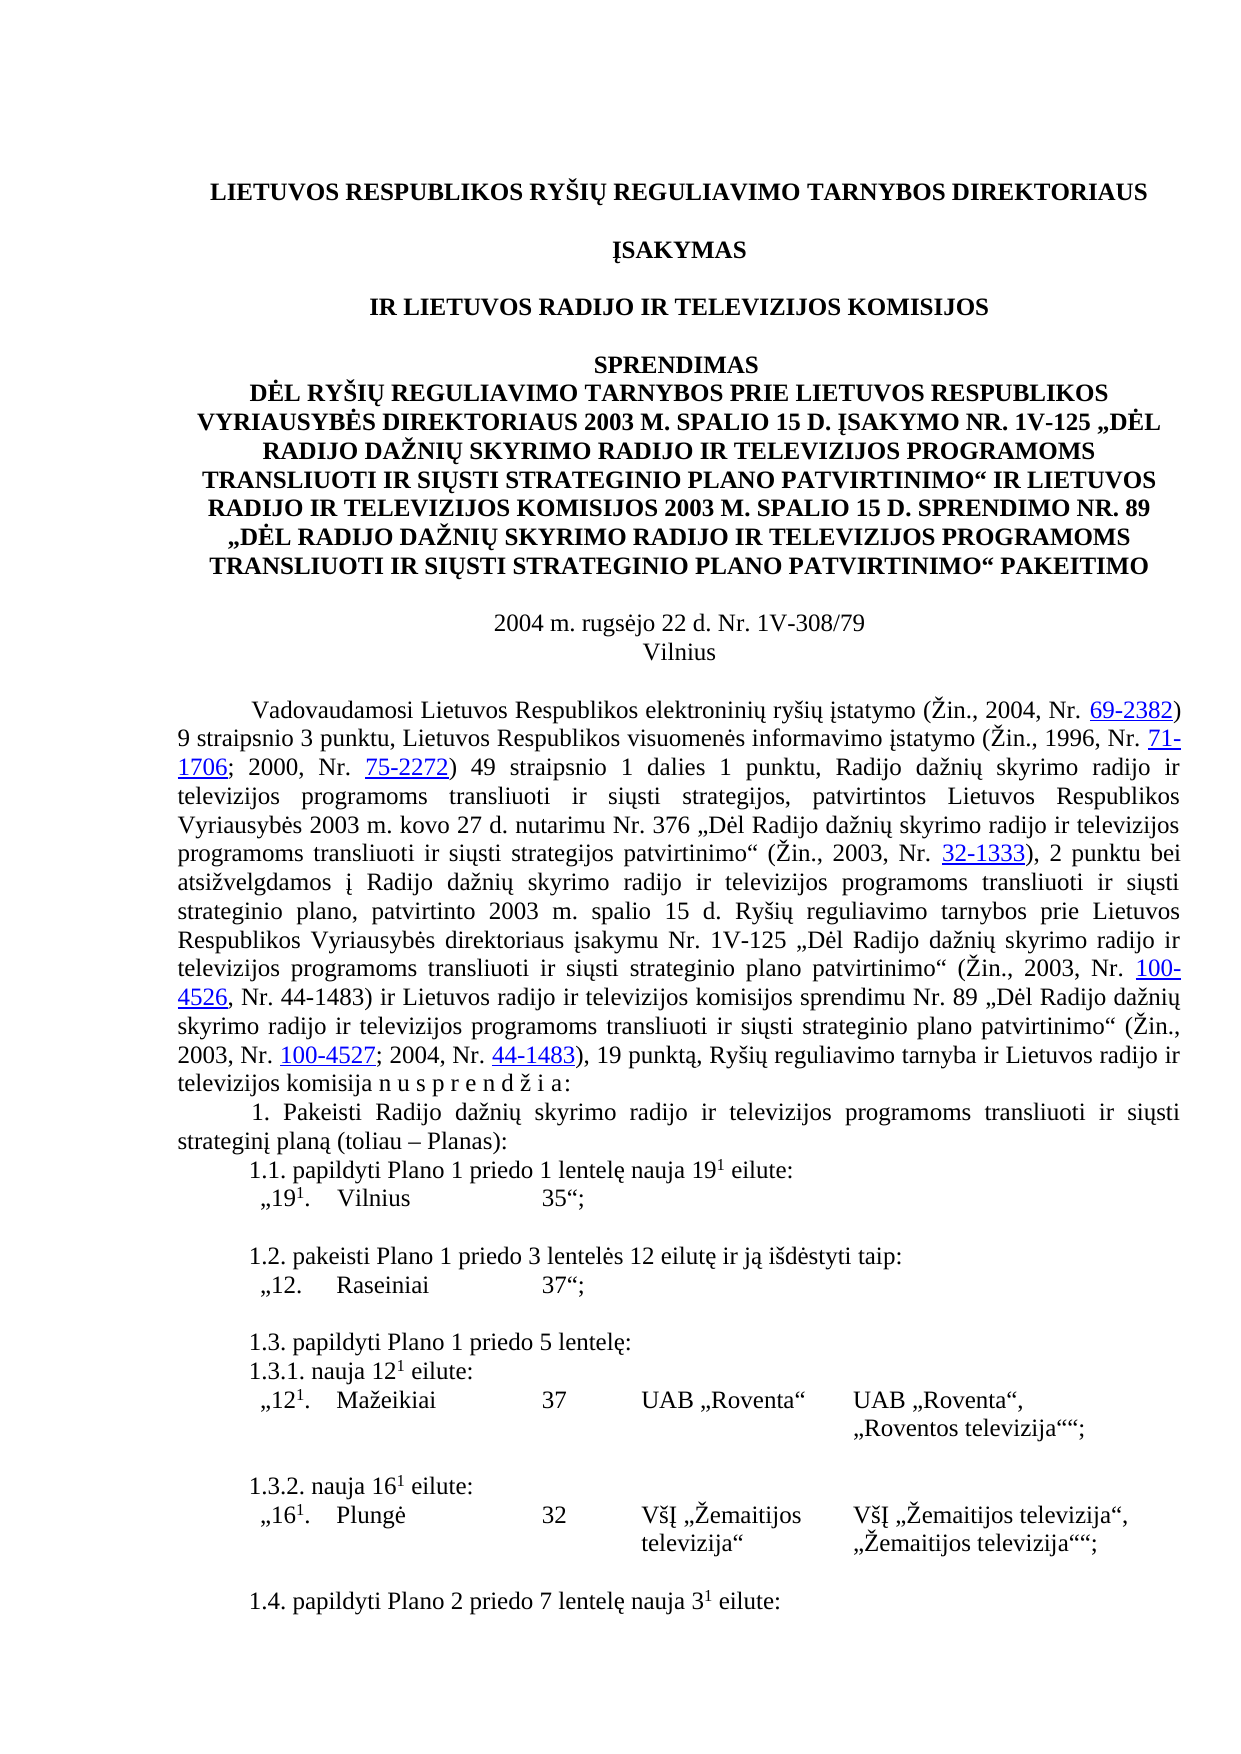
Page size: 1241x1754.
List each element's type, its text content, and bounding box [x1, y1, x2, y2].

table_header 32 [530, 1500, 630, 1557]
text LIETUVOS RESPUBLIKOS RYŠIŲ REGULIAVIMO TARNYBOS DIREKTORIAUS [177, 177, 1181, 206]
text 1. Pakeisti Radijo dažnių skyrimo radijo ir televizijos programoms transliuoti ir siųsti strateginį planą (toliau – Planas): [177, 1097, 1181, 1155]
table_header „121. [177, 1385, 325, 1442]
text 1.4. papildyti Plano 2 priedo 7 lentelę nauja 31 eilute: [177, 1586, 1181, 1615]
text DĖL RYŠIŲ REGULIAVIMO TARNYBOS PRIE LIETUVOS RESPUBLIKOS VYRIAUSYBĖS DIREKTORIAUS 2003 M. SPALIO 15 D. ĮSAKYMO NR. 1V-125 „DĖL RADIJO DAŽNIŲ SKYRIMO RADIJO IR TELEVIZIJOS PROGRAMOMS TRANSLIUOTI IR SIŲSTI STRATEGINIO PLANO PATVIRTINIMO“ IR LIETUVOS RADIJO IR TELEVIZIJOS KOMISIJOS 2003 M. SPALIO 15 D. SPRENDIMO NR. 89 „DĖL RADIJO DAŽNIŲ SKYRIMO RADIJO IR TELEVIZIJOS PROGRAMOMS TRANSLIUOTI IR SIŲSTI STRATEGINIO PLANO PATVIRTINIMO“ PAKEITIMO [177, 378, 1181, 580]
text Vilnius [177, 637, 1181, 666]
table_header [630, 1270, 842, 1298]
text 2004 m. rugsėjo 22 d. Nr. 1V-308/79 [177, 608, 1181, 637]
text Vadovaudamosi Lietuvos Respublikos elektroninių ryšių įstatymo (Žin., 2004, Nr. 69-2382) 9 straipsnio 3 punktu, Lietuvos Respublikos visuomenės informavimo įstatymo (Žin., 1996, Nr. 71-1706; 2000, Nr. 75-2272) 49 straipsnio 1 dalies 1 punktu, Radijo dažnių skyrimo radijo ir televizijos programoms transliuoti ir siųsti strategijos, patvirtintos Lietuvos Respublikos Vyriausybės 2003 m. kovo 27 d. nutarimu Nr. 376 „Dėl Radijo dažnių skyrimo radijo ir televizijos programoms transliuoti ir siųsti strategijos patvirtinimo“ (Žin., 2003, Nr. 32-1333), 2 punktu bei atsižvelgdamos į Radijo dažnių skyrimo radijo ir televizijos programoms transliuoti ir siųsti strateginio plano, patvirtinto 2003 m. spalio 15 d. Ryšių reguliavimo tarnybos prie Lietuvos Respublikos Vyriausybės direktoriaus įsakymu Nr. 1V-125 „Dėl Radijo dažnių skyrimo radijo ir televizijos programoms transliuoti ir siųsti strateginio plano patvirtinimo“ (Žin., 2003, Nr. 100-4526, Nr. 44-1483) ir Lietuvos radijo ir televizijos komisijos sprendimu Nr. 89 „Dėl Radijo dažnių skyrimo radijo ir televizijos programoms transliuoti ir siųsti strateginio plano patvirtinimo“ (Žin., 2003, Nr. 100-4527; 2004, Nr. 44-1483), 19 punktą, Ryšių reguliavimo tarnyba ir Lietuvos radijo ir televizijos komisija nusprendžia: [177, 695, 1181, 1097]
table_header „12. [177, 1270, 325, 1298]
table_header VšĮ „Žemaitijos televizija“, „Žemaitijos televizija““; [842, 1500, 1204, 1557]
table_header 35“; [530, 1184, 630, 1212]
text ĮSAKYMAS [177, 235, 1181, 263]
table_header Vilnius [325, 1184, 530, 1212]
table_header [842, 1184, 1204, 1212]
table_header „191. [177, 1184, 325, 1212]
table_header Raseiniai [325, 1270, 530, 1298]
table_header [630, 1184, 842, 1212]
table_header Plungė [325, 1500, 530, 1557]
table_header „161. [177, 1500, 325, 1557]
table_header 37“; [530, 1270, 630, 1298]
table_header 37 [530, 1385, 630, 1442]
text IR LIETUVOS RADIJO IR TELEVIZIJOS KOMISIJOS [177, 292, 1181, 321]
text SPRENDIMAS [177, 350, 1181, 378]
table_header [842, 1270, 1204, 1298]
table_header UAB „Roventa“ [630, 1385, 842, 1442]
text 1.3.1. nauja 121 eilute: [177, 1356, 1181, 1385]
table_header Mažeikiai [325, 1385, 530, 1442]
text 1.3.2. nauja 161 eilute: [177, 1471, 1181, 1500]
text 1.2. pakeisti Plano 1 priedo 3 lentelės 12 eilutę ir ją išdėstyti taip: [177, 1241, 1181, 1270]
table_header UAB „Roventa“, „Roventos televizija““; [842, 1385, 1204, 1442]
text 1.1. papildyti Plano 1 priedo 1 lentelę nauja 191 eilute: [177, 1155, 1181, 1183]
table_header VšĮ „Žemaitijos televizija“ [630, 1500, 842, 1557]
text 1.3. papildyti Plano 1 priedo 5 lentelę: [177, 1327, 1181, 1356]
